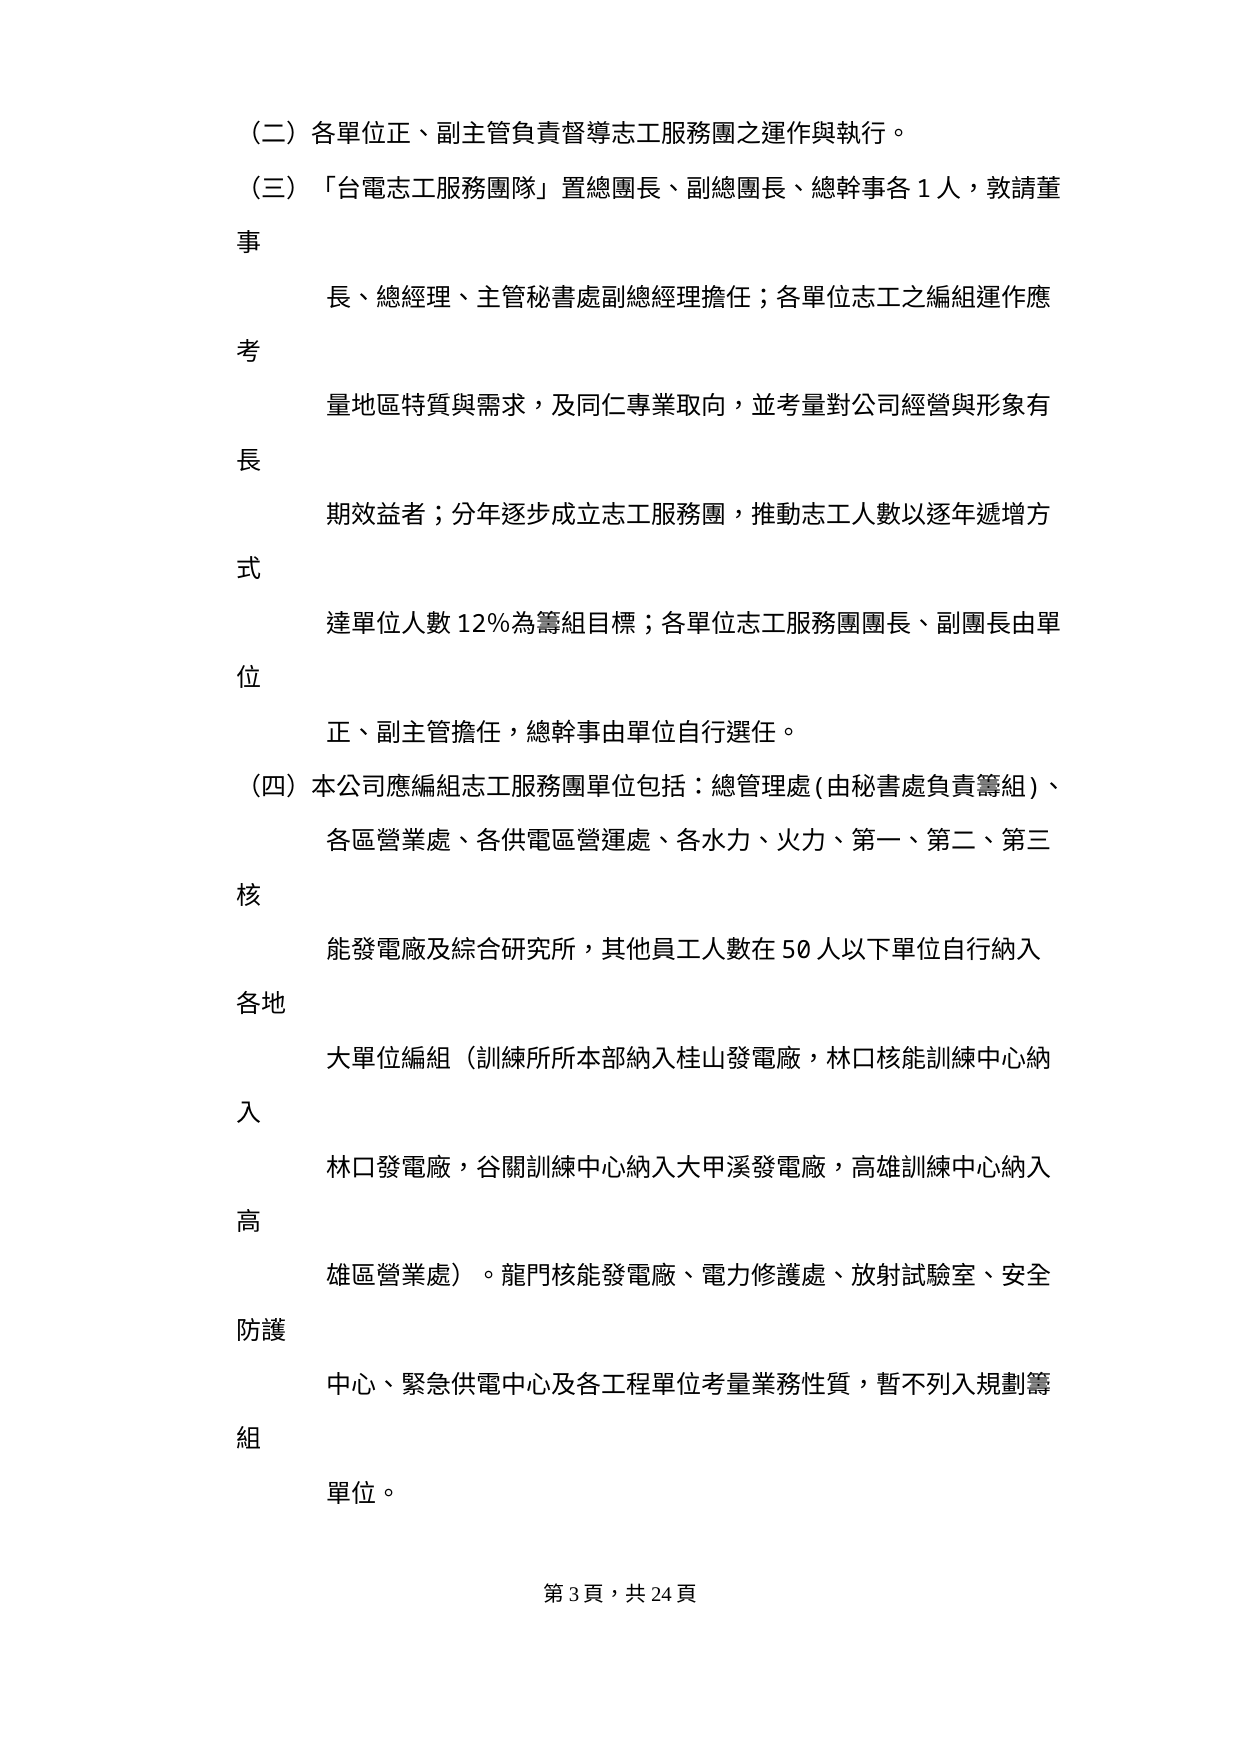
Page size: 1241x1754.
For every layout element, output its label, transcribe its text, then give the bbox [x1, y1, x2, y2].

list 志工人力編組： （一）主管秘書處副總經理督導志工服務團隊之規劃、運作與執行成效。 （二）各單位正、副主管負責督導志工服務團之運作與執行。 （三）「台電志工服務團隊」置總團長、副總團長、總幹事各1人，敦請董事 長、總經理、主管秘書處副總經理擔任；各單位志工之編組運作應考 量地區特質與需求，及同仁專業取向，並考量對公司經營與形象有長 期效益者；分年逐步成立志工服務團，推動志工人數以逐年遞增方式 達單位人數12％為籌組目標；各單位志工服務團團長、副團長由單位 正、副主管擔任，總幹事由單位自行選任。 （四）本公司應編組志工服務團單位包括：總管理處(由秘書處負責籌組)、 各區營業處、各供電區營運處、各水力、火力、第一、第二、第三核 能發電廠及綜合研究所，其他員工人數在50人以下單位自行納入各地 大單位編組（訓練所所本部納入桂山發電廠，林口核能訓練中心納入 林口發電廠，谷關訓練中心納入大甲溪發電廠，高雄訓練中心納入高 雄區營業處）。龍門核能發電廠、電力修護處、放射試驗室、安全防護 中心、緊急供電中心及各工程單位考量業務性質，暫不列入規劃籌組 單位。 （五）各主管處視志願服務或公益活動內容，指派與主管業務有關部門、人 員為各單位聯絡服務窗口，各單位應指派志工服務管理部門及志工服 務管理人員，辦理志工服務相關事宜。 [177, 114, 1063, 1509]
